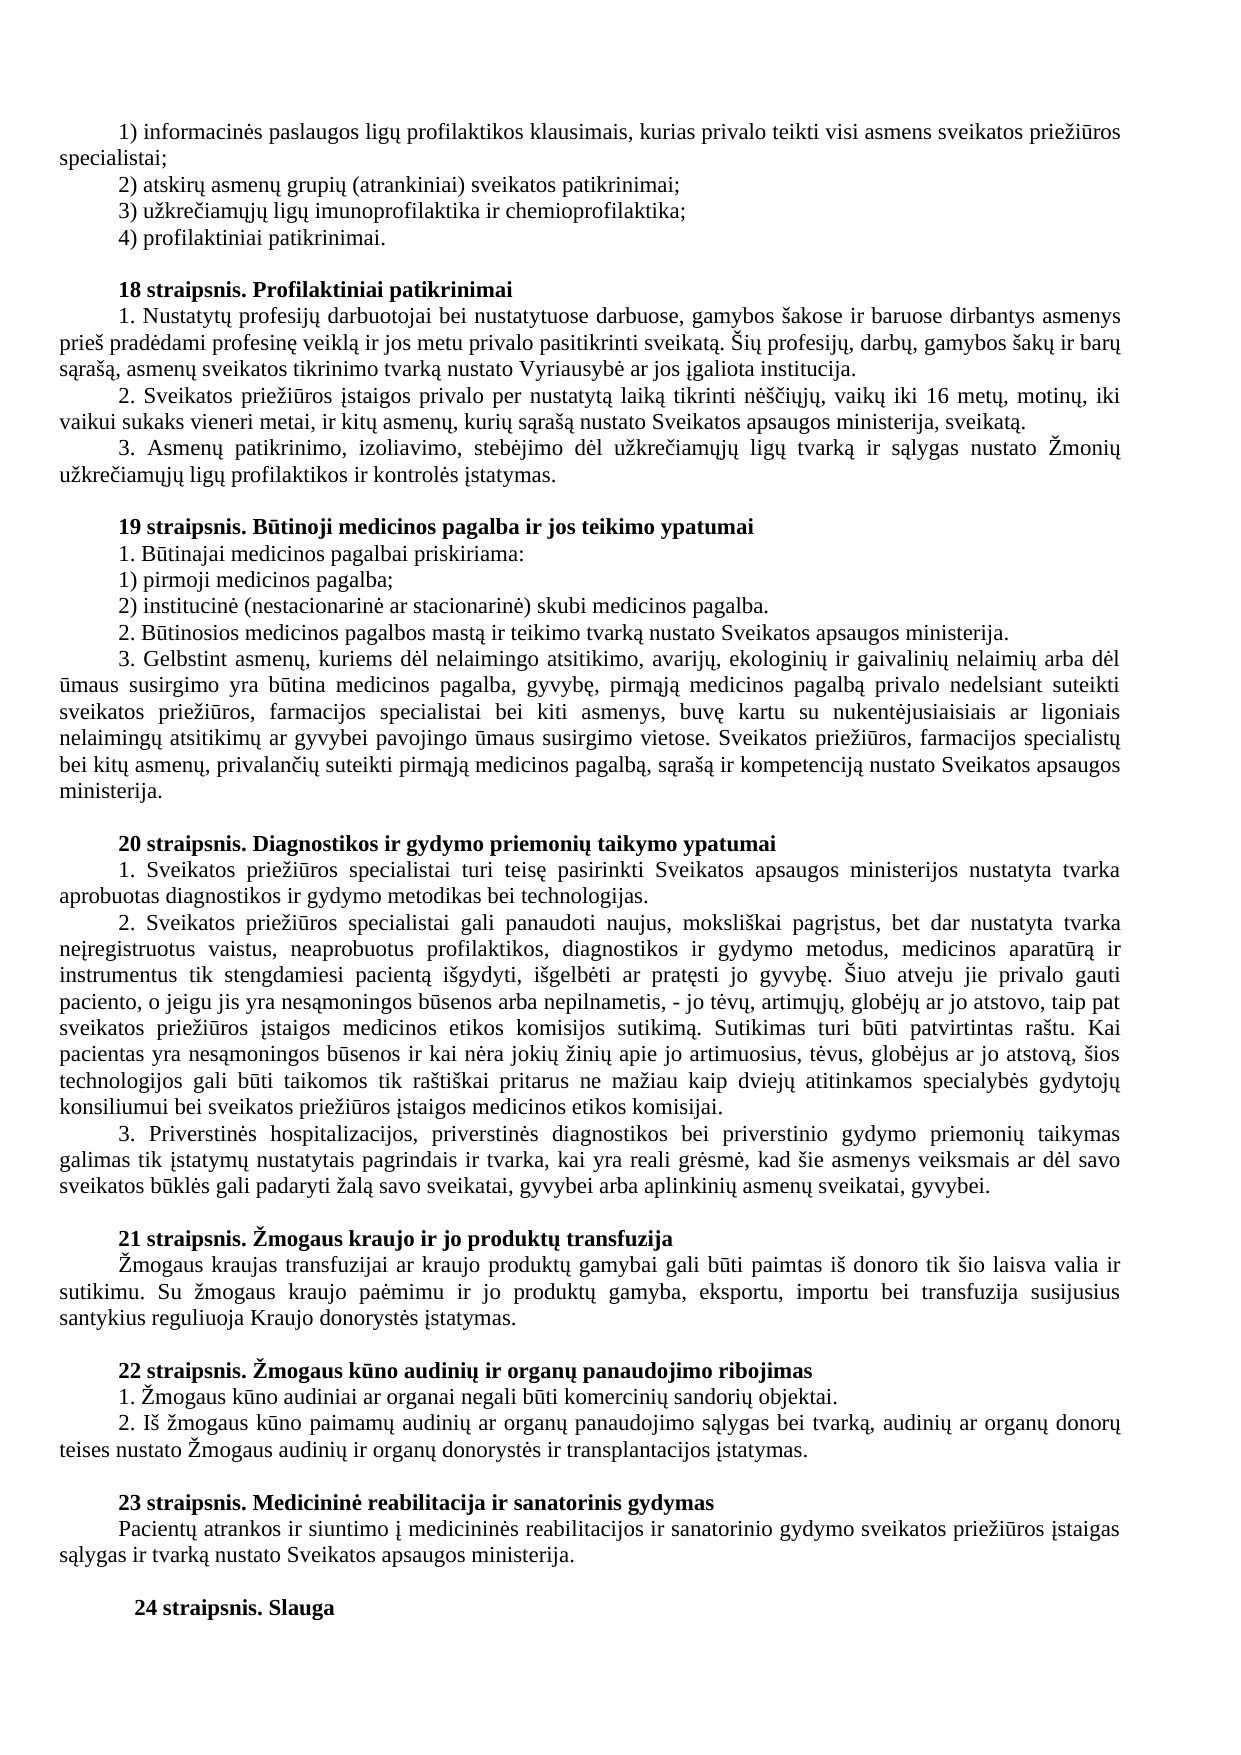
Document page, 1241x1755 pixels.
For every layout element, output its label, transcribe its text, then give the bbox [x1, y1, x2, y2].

text 21 straipsnis. Žmogaus kraujo ir jo produktų transfuzija [59, 1225, 1122, 1251]
text 3. Gelbstint asmenų, kuriems dėl nelaimingo atsitikimo, avarijų, ekologinių ir gaivalinių nelaimių arba dėl ūmaus susirgimo yra būtina medicinos pagalba, gyvybę, pirmąją medicinos pagalbą privalo nedelsiant suteikti sveikatos priežiūros, farmacijos specialistai bei kiti asmenys, buvę kartu su nukentėjusiaisiais ar ligoniais nelaimingų atsitikimų ar gyvybei pavojingo ūmaus susirgimo vietose. Sveikatos priežiūros, farmacijos specialistų bei kitų asmenų, privalančių suteikti pirmąją medicinos pagalbą, sąrašą ir kompetenciją nustato Sveikatos apsaugos ministerija. [59, 645, 1122, 803]
text 3) užkrečiamųjų ligų imunoprofilaktika ir chemioprofilaktika; [59, 197, 1122, 223]
text 23 straipsnis. Medicininė reabilitacija ir sanatorinis gydymas [59, 1488, 1122, 1515]
text 19 straipsnis. Būtinoji medicinos pagalba ir jos teikimo ypatumai [59, 513, 1122, 540]
text 2) atskirų asmenų grupių (atrankiniai) sveikatos patikrinimai; [59, 171, 1122, 197]
text 18 straipsnis. Profilaktiniai patikrinimai [59, 276, 1122, 303]
text 1. Būtinajai medicinos pagalbai priskiriama: [59, 540, 1122, 566]
text 1. Nustatytų profesijų darbuotojai bei nustatytuose darbuose, gamybos šakose ir baruose dirbantys asmenys prieš pradėdami profesinę veiklą ir jos metu privalo pasitikrinti sveikatą. Šių profesijų, darbų, gamybos šakų ir barų sąrašą, asmenų sveikatos tikrinimo tvarką nustato Vyriausybė ar jos įgaliota institucija. [59, 303, 1122, 382]
text 2. Būtinosios medicinos pagalbos mastą ir teikimo tvarką nustato Sveikatos apsaugos ministerija. [59, 619, 1122, 645]
text 2. Iš žmogaus kūno paimamų audinių ar organų panaudojimo sąlygas bei tvarką, audinių ar organų donorų teises nustato Žmogaus audinių ir organų donorystės ir transplantacijos įstatymas. [59, 1409, 1122, 1462]
text 3. Priverstinės hospitalizacijos, priverstinės diagnostikos bei priverstinio gydymo priemonių taikymas galimas tik įstatymų nustatytais pagrindais ir tvarka, kai yra reali grėsmė, kad šie asmenys veiksmais ar dėl savo sveikatos būklės gali padaryti žalą savo sveikatai, gyvybei arba aplinkinių asmenų sveikatai, gyvybei. [59, 1119, 1122, 1199]
text 1. Sveikatos priežiūros specialistai turi teisę pasirinkti Sveikatos apsaugos ministerijos nustatyta tvarka aprobuotas diagnostikos ir gydymo metodikas bei technologijas. [59, 856, 1122, 909]
text 3. Asmenų patikrinimo, izoliavimo, stebėjimo dėl užkrečiamųjų ligų tvarką ir sąlygas nustato Žmonių užkrečiamųjų ligų profilaktikos ir kontrolės įstatymas. [59, 434, 1122, 487]
text 24 straipsnis. Slauga [59, 1594, 1122, 1620]
text Žmogaus kraujas transfuzijai ar kraujo produktų gamybai gali būti paimtas iš donoro tik šio laisva valia ir sutikimu. Su žmogaus kraujo paėmimu ir jo produktų gamyba, eksportu, importu bei transfuzija susijusius santykius reguliuoja Kraujo donorystės įstatymas. [59, 1251, 1122, 1330]
text 2) institucinė (nestacionarinė ar stacionarinė) skubi medicinos pagalba. [59, 592, 1122, 619]
text 1. Žmogaus kūno audiniai ar organai negali būti komercinių sandorių objektai. [59, 1383, 1122, 1409]
text 1) pirmoji medicinos pagalba; [59, 566, 1122, 592]
text 2. Sveikatos priežiūros specialistai gali panaudoti naujus, moksliškai pagrįstus, bet dar nustatyta tvarka neįregistruotus vaistus, neaprobuotus profilaktikos, diagnostikos ir gydymo metodus, medicinos aparatūrą ir instrumentus tik stengdamiesi pacientą išgydyti, išgelbėti ar pratęsti jo gyvybę. Šiuo atveju jie privalo gauti paciento, o jeigu jis yra nesąmoningos būsenos arba nepilnametis, - jo tėvų, artimųjų, globėjų ar jo atstovo, taip pat sveikatos priežiūros įstaigos medicinos etikos komisijos sutikimą. Sutikimas turi būti patvirtintas raštu. Kai pacientas yra nesąmoningos būsenos ir kai nėra jokių žinių apie jo artimuosius, tėvus, globėjus ar jo atstovą, šios technologijos gali būti taikomos tik raštiškai pritarus ne mažiau kaip dviejų atitinkamos specialybės gydytojų konsiliumui bei sveikatos priežiūros įstaigos medicinos etikos komisijai. [59, 909, 1122, 1119]
text 2. Sveikatos priežiūros įstaigos privalo per nustatytą laiką tikrinti nėščiųjų, vaikų iki 16 metų, motinų, iki vaikui sukaks vieneri metai, ir kitų asmenų, kurių sąrašą nustato Sveikatos apsaugos ministerija, sveikatą. [59, 382, 1122, 434]
text 1) informacinės paslaugos ligų profilaktikos klausimais, kurias privalo teikti visi asmens sveikatos priežiūros specialistai; [59, 118, 1122, 171]
text 20 straipsnis. Diagnostikos ir gydymo priemonių taikymo ypatumai [59, 830, 1122, 856]
text Pacientų atrankos ir siuntimo į medicininės reabilitacijos ir sanatorinio gydymo sveikatos priežiūros įstaigas sąlygas ir tvarką nustato Sveikatos apsaugos ministerija. [59, 1515, 1122, 1568]
text 22 straipsnis. Žmogaus kūno audinių ir organų panaudojimo ribojimas [59, 1357, 1122, 1383]
text 4) profilaktiniai patikrinimai. [59, 223, 1122, 250]
